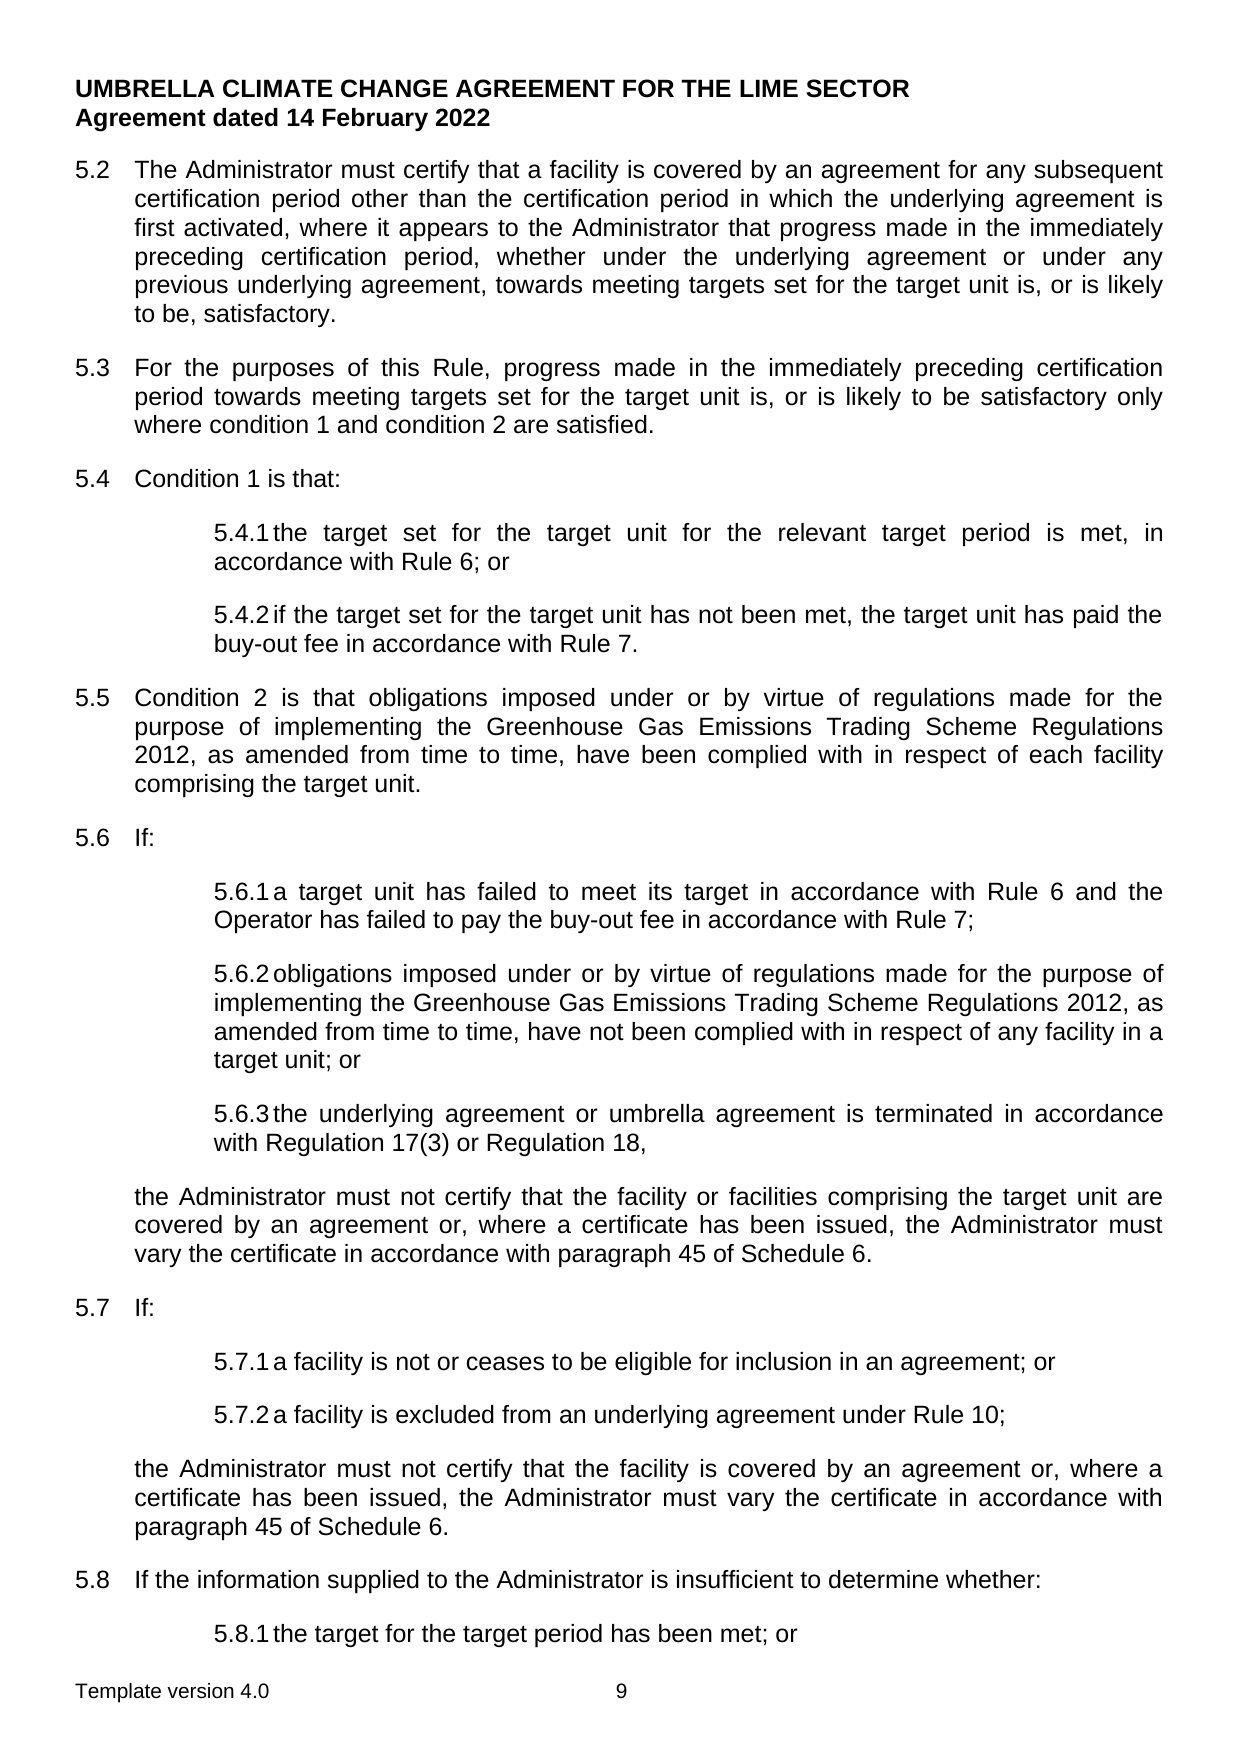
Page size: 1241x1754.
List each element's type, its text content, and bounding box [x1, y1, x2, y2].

list a facility is not or ceases to be eligible for inclusion in an agreement; or [214, 1346, 1165, 1375]
text the Administrator must not certify that the facility or facilities comprising the target unit are covered by an agreement or, where a certificate has been issued, the Administrator must vary the certificate in accordance with paragraph 45 of Schedule 6. [134, 1181, 1165, 1268]
list If: [75, 1293, 1165, 1321]
list For the purposes of this Rule, progress made in the immediately preceding certification period towards meeting targets set for the target unit is, or is likely to be satisfactory only where condition 1 and condition 2 are satisfied. [75, 353, 1165, 439]
list If: [75, 823, 1165, 851]
list Condition 1 is that: [75, 464, 1165, 493]
list a facility is excluded from an underlying agreement under Rule 10; [214, 1400, 1165, 1429]
list the target set for the target unit for the relevant target period is met, in accordance with Rule 6; or [214, 518, 1165, 575]
list The Administrator must certify that a facility is covered by an agreement for any subsequent certification period other than the certification period in which the underlying agreement is first activated, where it appears to the Administrator that progress made in the immediately preceding certification period, whether under the underlying agreement or under any previous underlying agreement, towards meeting targets set for the target unit is, or is likely to be, satisfactory. [75, 155, 1165, 328]
list If the information supplied to the Administrator is insufficient to determine whether: [75, 1565, 1165, 1594]
list obligations imposed under or by virtue of regulations made for the purpose of implementing the Greenhouse Gas Emissions Trading Scheme Regulations 2012, as amended from time to time, have not been complied with in respect of any facility in a target unit; or [214, 959, 1165, 1074]
list Condition 2 is that obligations imposed under or by virtue of regulations made for the purpose of implementing the Greenhouse Gas Emissions Trading Scheme Regulations 2012, as amended from time to time, have been complied with in respect of each facility comprising the target unit. [75, 683, 1165, 798]
list the target for the target period has been met; or [214, 1619, 1165, 1648]
list if the target set for the target unit has not been met, the target unit has paid the buy-out fee in accordance with Rule 7. [214, 600, 1165, 658]
list the underlying agreement or umbrella agreement is terminated in accordance with Regulation 17(3) or Regulation 18, [214, 1099, 1165, 1156]
text the Administrator must not certify that the facility is covered by an agreement or, where a certificate has been issued, the Administrator must vary the certificate in accordance with paragraph 45 of Schedule 6. [134, 1454, 1165, 1540]
list a target unit has failed to meet its target in accordance with Rule 6 and the Operator has failed to pay the buy-out fee in accordance with Rule 7; [214, 876, 1165, 934]
